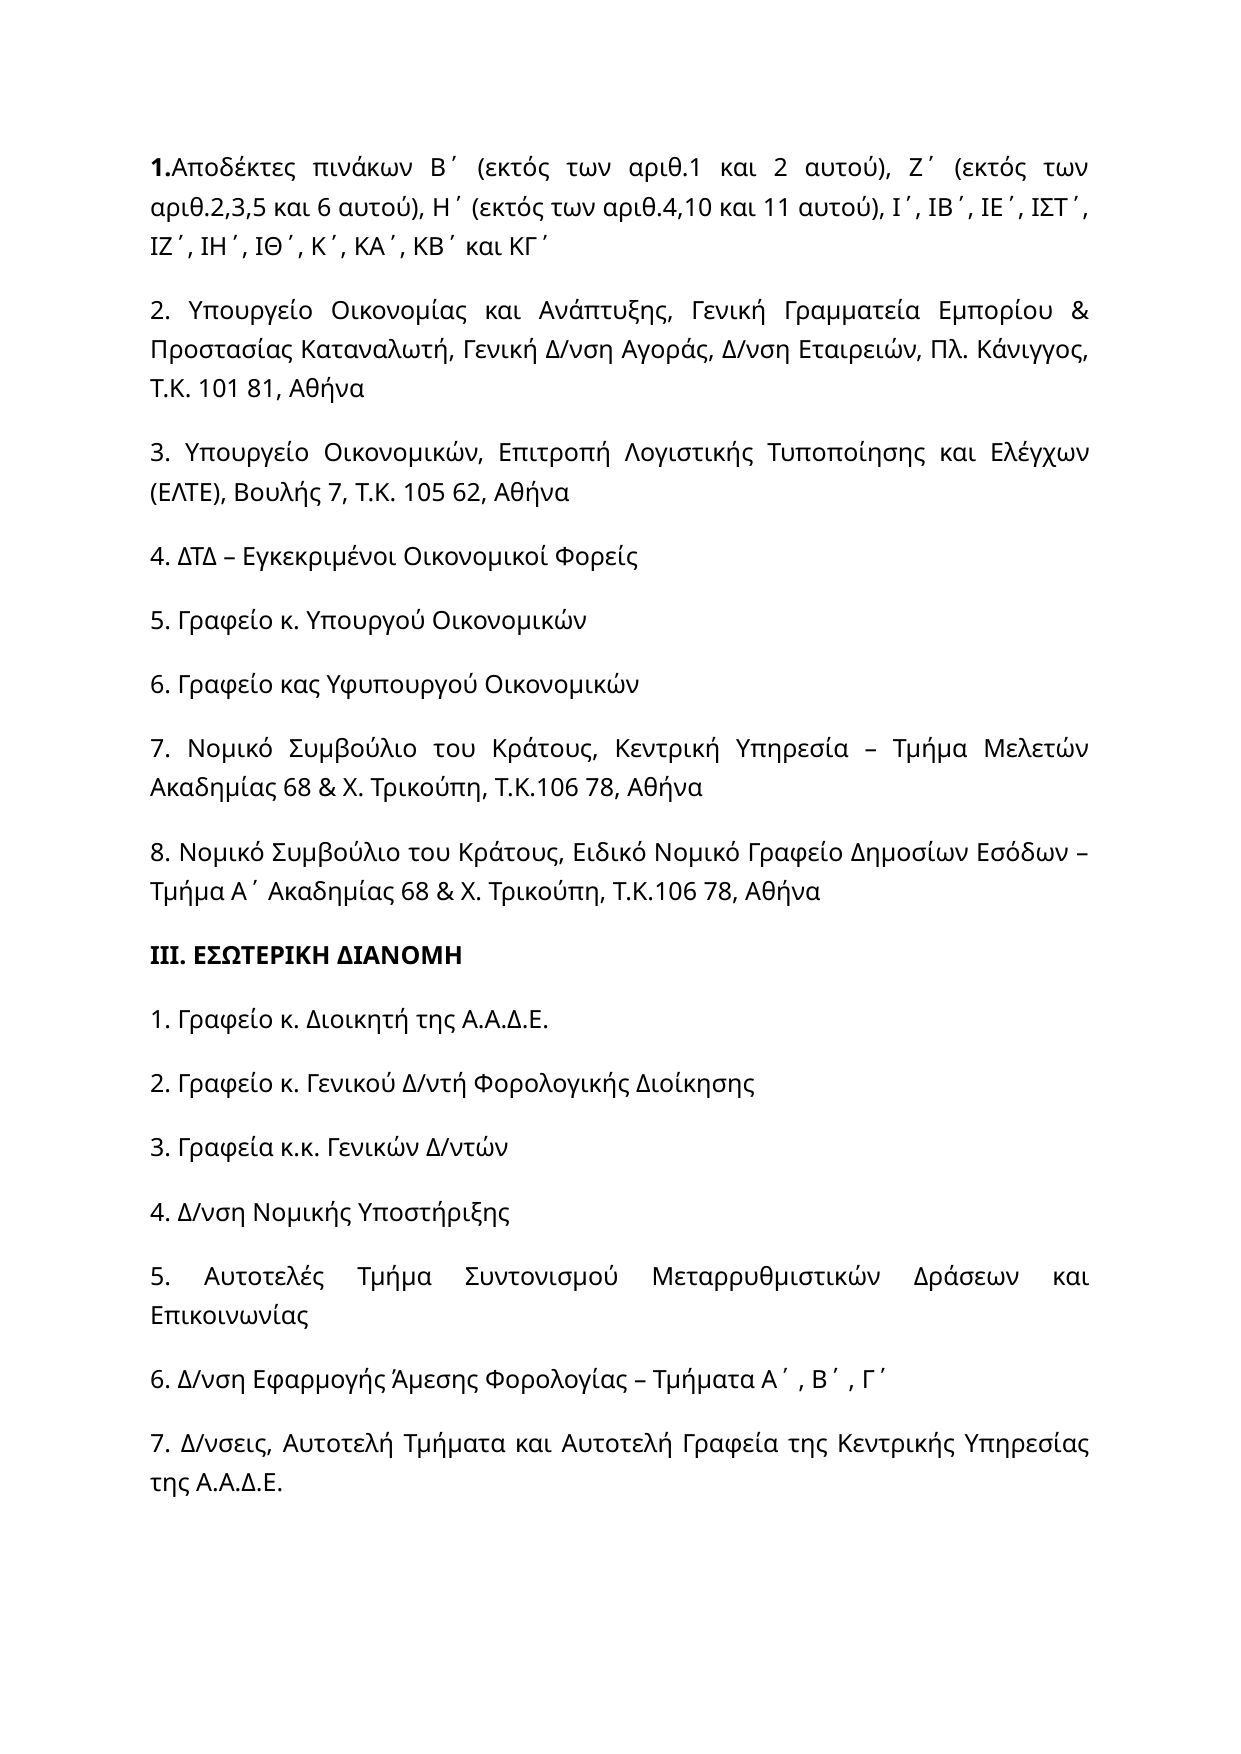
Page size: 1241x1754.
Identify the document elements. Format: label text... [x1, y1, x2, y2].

text 4. ΔΤΔ – Εγκεκριμένοι Οικονομικοί Φορείς [150, 538, 1090, 572]
text 6. Γραφείο κας Υφυπουργού Οικονομικών [150, 667, 1090, 701]
text 1. Γραφείο κ. Διοικητή της Α.Α.Δ.Ε. [150, 1002, 1090, 1036]
text 6. Δ/νση Εφαρμογής Άμεσης Φορολογίας – Τμήματα Α΄ , Β΄ , Γ΄ [150, 1362, 1090, 1396]
text 3. Υπουργείο Οικονομικών, Επιτροπή Λογιστικής Τυποποίησης και Ελέγχων (ΕΛΤΕ), Βουλής 7, Τ.Κ. 105 62, Αθήνα [150, 435, 1090, 508]
text 2. Γραφείο κ. Γενικού Δ/ντή Φορολογικής Διοίκησης [150, 1066, 1090, 1100]
text 5. Αυτοτελές Τμήμα Συντονισμού Μεταρρυθμιστικών Δράσεων και Επικοινωνίας [150, 1258, 1090, 1332]
text 7. Δ/νσεις, Αυτοτελή Τμήματα και Αυτοτελή Γραφεία της Κεντρικής Υπηρεσίας της Α.Α.Δ.Ε. [150, 1426, 1090, 1499]
text 4. Δ/νση Νομικής Υποστήριξης [150, 1194, 1090, 1228]
text 2. Υπουργείο Οικονομίας και Ανάπτυξης, Γενική Γραμματεία Εμπορίου & Προστασίας Καταναλωτή, Γενική Δ/νση Αγοράς, Δ/νση Εταιρειών, Πλ. Κάνιγγος, Τ.Κ. 101 81, Αθήνα [150, 292, 1090, 405]
text ΙΙΙ. ΕΣΩΤΕΡΙΚΗ ΔΙΑΝΟΜΗ [150, 937, 1090, 972]
text 5. Γραφείο κ. Υπουργού Οικονομικών [150, 602, 1090, 637]
text 1.Αποδέκτες πινάκων Β΄ (εκτός των αριθ.1 και 2 αυτού), Ζ΄ (εκτός των αριθ.2,3,5 και 6 αυτού), Η΄ (εκτός των αριθ.4,10 και 11 αυτού), Ι΄, ΙΒ΄, ΙΕ΄, ΙΣΤ΄, ΙΖ΄, ΙΗ΄, ΙΘ΄, Κ΄, ΚΑ΄, ΚΒ΄ και ΚΓ΄ [150, 150, 1090, 262]
text 8. Νομικό Συμβούλιο του Κράτους, Ειδικό Νομικό Γραφείο Δημοσίων Εσόδων – Τμήμα Α΄ Ακαδημίας 68 & Χ. Τρικούπη, Τ.Κ.106 78, Αθήνα [150, 834, 1090, 907]
text 3. Γραφεία κ.κ. Γενικών Δ/ντών [150, 1130, 1090, 1164]
text 7. Νομικό Συμβούλιο του Κράτους, Κεντρική Υπηρεσία – Τμήμα Μελετών Ακαδημίας 68 & Χ. Τρικούπη, Τ.Κ.106 78, Αθήνα [150, 731, 1090, 804]
